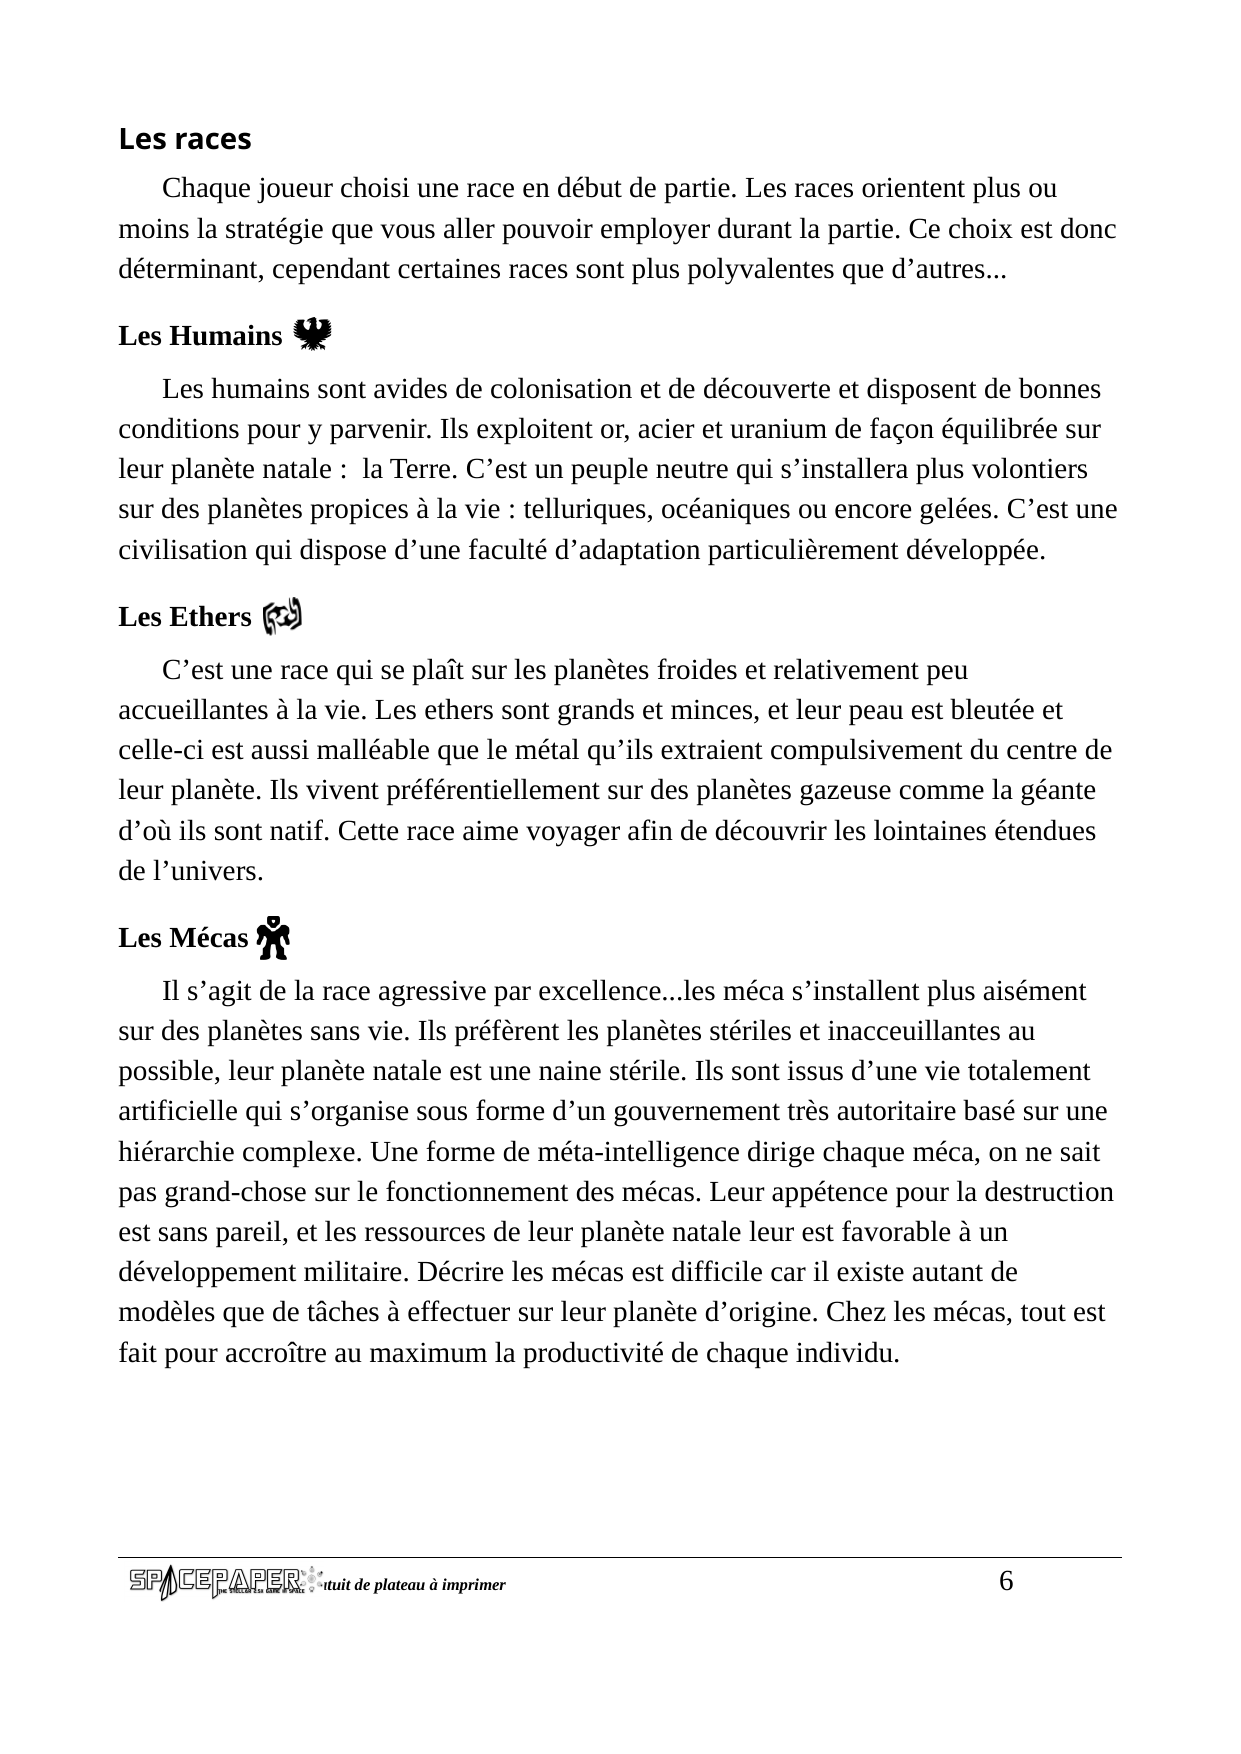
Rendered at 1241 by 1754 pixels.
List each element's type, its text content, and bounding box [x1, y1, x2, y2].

text Les humains sont avides de colonisation et de découverte et disposent de bonnes conditions pour y parvenir. Ils exploitent or, acier et uranium de façon équilibrée sur leur planète natale : la Terre. C’est un peuple neutre qui s’installera plus volontiers sur des planètes propices à la vie : telluriques, océaniques ou encore gelées. C’est une civilisation qui dispose d’une faculté d’adaptation particulièrement développée. [118, 371, 1122, 565]
text C’est une race qui se plaît sur les planètes froides et relativement peu accueillantes à la vie. Les ethers sont grands et minces, et leur peau est bleutée et celle-ci est aussi malléable que le métal qu’ils extraient compulsivement du centre de leur planète. Ils vivent préférentiellement sur des planètes gazeuse comme la géante d’où ils sont natif. Cette race aime voyager afin de découvrir les lointaines étendues de l’univers. [118, 652, 1122, 886]
picture [263, 597, 302, 636]
subtitle Les Humains [118, 318, 1122, 352]
text Il s’agit de la race agressive par excellence...les méca s’installent plus aisément sur des planètes sans vie. Ils préfèrent les planètes stériles et inacceuillantes au possible, leur planète natale est une naine stérile. Ils sont issus d’une vie totalement artificielle qui s’organise sous forme d’un gouvernement très autoritaire basé sur une hiérarchie complexe. Une forme de méta-intelligence dirige chaque méca, on ne sait pas grand-chose sur le fonctionnement des mécas. Leur appétence pour la destruction est sans pareil, et les ressources de leur planète natale leur est favorable à un développement militaire. Décrire les mécas est difficile car il existe autant de modèles que de tâches à effectuer sur leur planète d’origine. Chez les mécas, tout est fait pour accroître au maximum la productivité de chaque individu. [118, 973, 1122, 1368]
picture [293, 317, 332, 351]
subtitle Les Ethers [118, 599, 263, 633]
picture [256, 916, 290, 960]
subtitle Les Mécas [118, 920, 256, 954]
picture [124, 1561, 325, 1602]
text Chaque joueur choisi une race en début de partie. Les races orientent plus ou moins la stratégie que vous aller pouvoir employer durant la partie. Ce choix est donc déterminant, cependant certaines races sont plus polyvalentes que d’autres... [118, 171, 1122, 284]
subtitle [302, 599, 1122, 633]
subtitle Les races [118, 118, 1122, 158]
subtitle [290, 920, 1122, 954]
